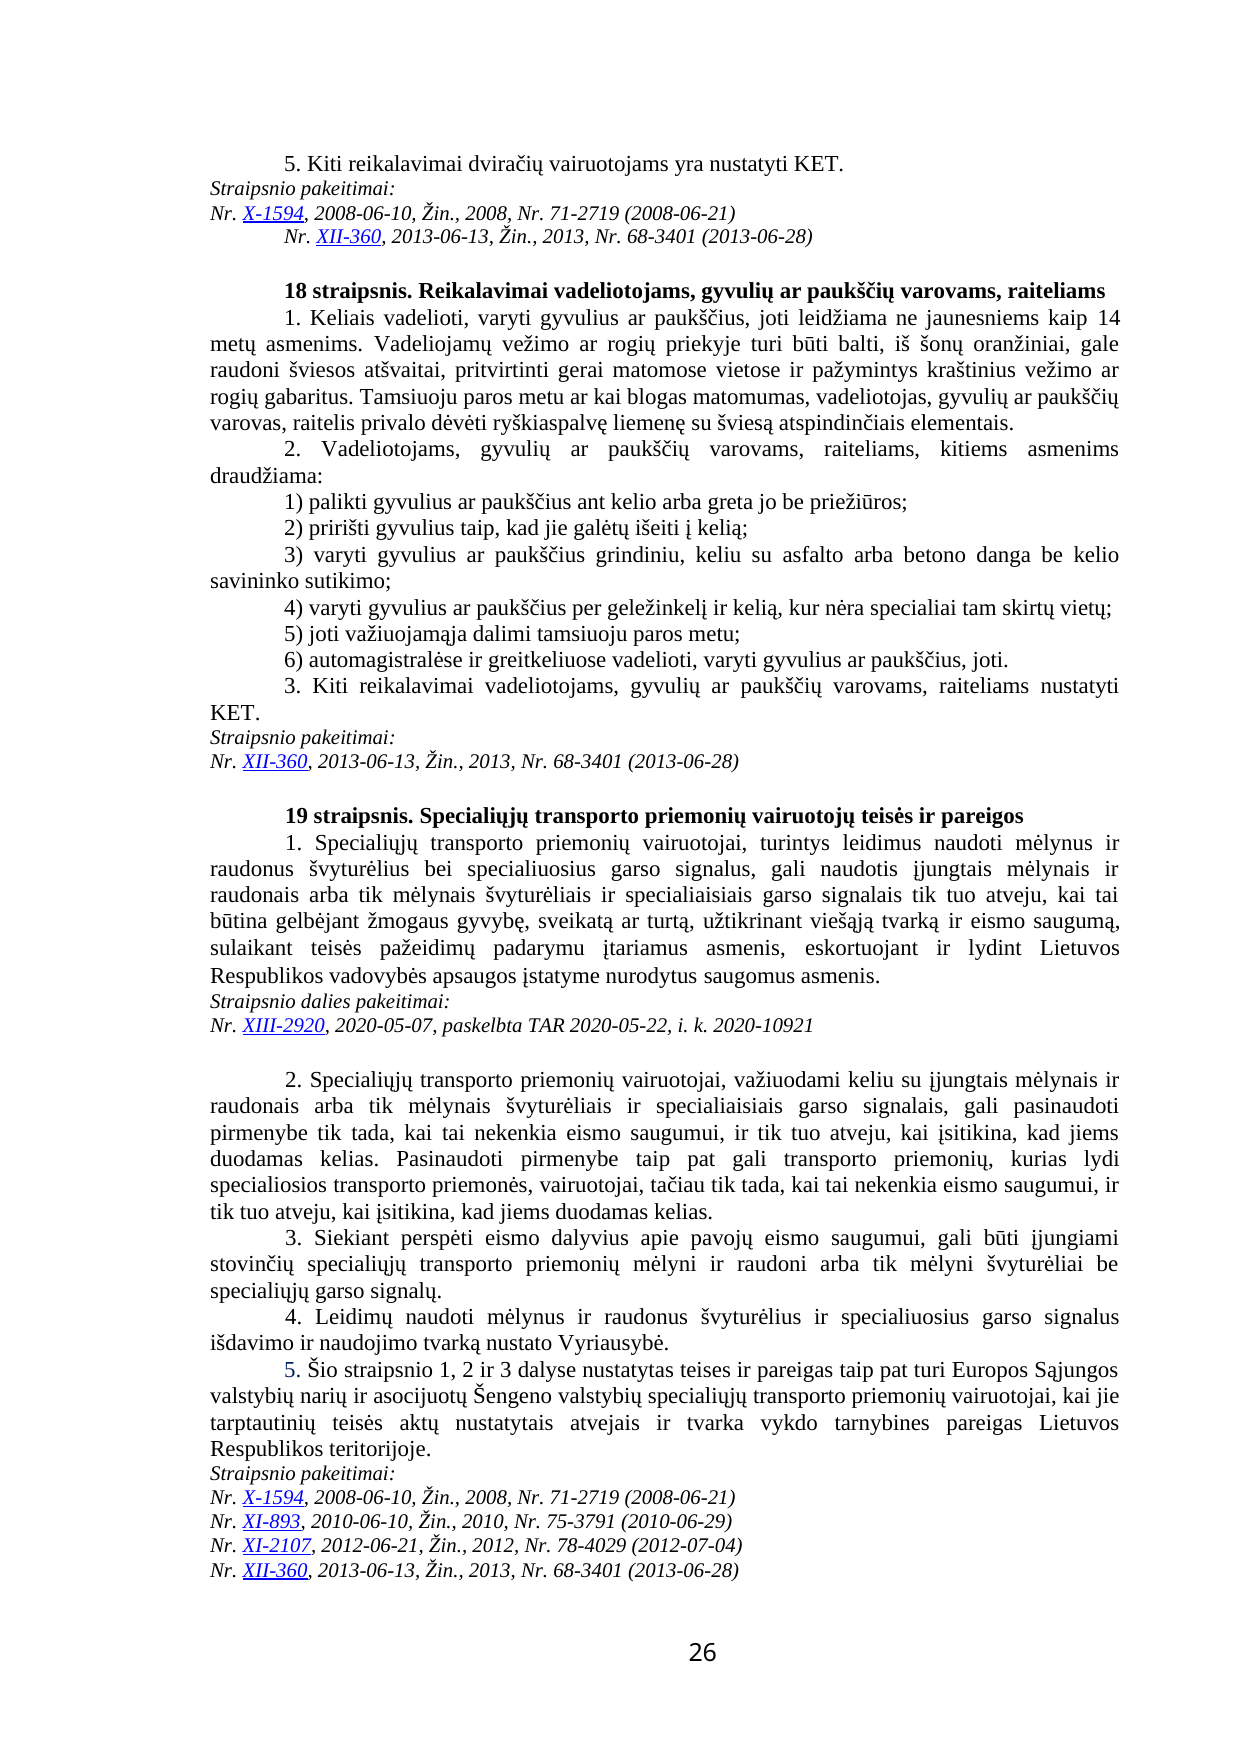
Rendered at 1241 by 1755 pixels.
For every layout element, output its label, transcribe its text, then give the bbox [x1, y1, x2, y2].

text 3) varyti gyvulius ar paukščius grindiniu, keliu su asfalto arba betono danga be kelio savininko sutikimo; [210, 541, 1120, 593]
text Straipsnio pakeitimai: [210, 176, 1120, 200]
text 1) palikti gyvulius ar paukščius ant kelio arba greta jo be priežiūros; [210, 488, 1120, 514]
text 1. Specialiųjų transporto priemonių vairuotojai, turintys leidimus naudoti mėlynus ir raudonus švyturėlius bei specialiuosius garso signalus, gali naudotis įjungtais mėlynais ir raudonais arba tik mėlynais švyturėliais ir specialiaisiais garso signalais tik tuo atveju, kai tai būtina gelbėjant žmogaus gyvybę, sveikatą ar turtą, užtikrinant viešąją tvarką ir eismo saugumą, sulaikant teisės pažeidimų padarymu įtariamus asmenis, eskortuojant ir lydint Lietuvos Respublikos vadovybės apsaugos įstatyme nurodytus saugomus asmenis. [210, 828, 1120, 989]
text 18 straipsnis. Reikalavimai vadeliotojams, gyvulių ar paukščių varovams, raiteliams [284, 277, 1120, 304]
text Nr. XI-893, 2010-06-10, Žin., 2010, Nr. 75-3791 (2010-06-29) [210, 1509, 1120, 1533]
text Nr. XIII-2920, 2020-05-07, paskelbta TAR 2020-05-22, i. k. 2020-10921 [210, 1013, 1120, 1037]
text 6) automagistralėse ir greitkeliuose vadelioti, varyti gyvulius ar paukščius, joti. [210, 646, 1120, 673]
text Nr. XII-360, 2013-06-13, Žin., 2013, Nr. 68-3401 (2013-06-28) [210, 749, 1120, 773]
text 5. Šio straipsnio 1, 2 ir 3 dalyse nustatytas teises ir pareigas taip pat turi Europos Sąjungos valstybių narių ir asocijuotų Šengeno valstybių specialiųjų transporto priemonių vairuotojai, kai jie tarptautinių teisės aktų nustatytais atvejais ir tvarka vykdo tarnybines pareigas Lietuvos Respublikos teritorijoje. [210, 1356, 1120, 1461]
text Nr. XI-2107, 2012-06-21, Žin., 2012, Nr. 78-4029 (2012-07-04) [210, 1533, 1120, 1557]
text Straipsnio pakeitimai: [210, 1461, 1120, 1485]
text 3. Kiti reikalavimai vadeliotojams, gyvulių ar paukščių varovams, raiteliams nustatyti KET. [210, 673, 1120, 725]
text 5. Kiti reikalavimai dviračių vairuotojams yra nustatyti KET. [210, 150, 1120, 176]
text 5) joti važiuojamąja dalimi tamsiuoju paros metu; [210, 620, 1120, 646]
text Nr. X-1594, 2008-06-10, Žin., 2008, Nr. 71-2719 (2008-06-21) [210, 200, 1120, 224]
text 2) pririšti gyvulius taip, kad jie galėtų išeiti į kelią; [210, 514, 1120, 541]
text 4) varyti gyvulius ar paukščius per geležinkelį ir kelią, kur nėra specialiai tam skirtų vietų; [210, 593, 1120, 620]
text Nr. XII-360, 2013-06-13, Žin., 2013, Nr. 68-3401 (2013-06-28) [210, 1557, 1120, 1582]
text 2. Specialiųjų transporto priemonių vairuotojai, važiuodami keliu su įjungtais mėlynais ir raudonais arba tik mėlynais švyturėliais ir specialiaisiais garso signalais, gali pasinaudoti pirmenybe tik tada, kai tai nekenkia eismo saugumui, ir tik tuo atveju, kai įsitikina, kad jiems duodamas kelias. Pasinaudoti pirmenybe taip pat gali transporto priemonių, kurias lydi specialiosios transporto priemonės, vairuotojai, tačiau tik tada, kai tai nekenkia eismo saugumui, ir tik tuo atveju, kai įsitikina, kad jiems duodamas kelias. [210, 1066, 1120, 1224]
text Straipsnio pakeitimai: [210, 725, 1120, 749]
text Nr. X-1594, 2008-06-10, Žin., 2008, Nr. 71-2719 (2008-06-21) [210, 1485, 1120, 1509]
text Straipsnio dalies pakeitimai: [210, 989, 1120, 1013]
text 4. Leidimų naudoti mėlynus ir raudonus švyturėlius ir specialiuosius garso signalus išdavimo ir naudojimo tvarką nustato Vyriausybė. [210, 1303, 1120, 1356]
text Nr. XII-360, 2013-06-13, Žin., 2013, Nr. 68-3401 (2013-06-28) [210, 224, 1120, 248]
text 1. Keliais vadelioti, varyti gyvulius ar paukščius, joti leidžiama ne jaunesniems kaip 14 metų asmenims. Vadeliojamų vežimo ar rogių priekyje turi būti balti, iš šonų oranžiniai, gale raudoni šviesos atšvaitai, pritvirtinti gerai matomose vietose ir pažymintys kraštinius vežimo ar rogių gabaritus. Tamsiuoju paros metu ar kai blogas matomumas, vadeliotojas, gyvulių ar paukščių varovas, raitelis privalo dėvėti ryškiaspalvę liemenę su šviesą atspindinčiais elementais. [210, 304, 1120, 435]
text 19 straipsnis. Specialiųjų transporto priemonių vairuotojų teisės ir pareigos [210, 802, 1120, 828]
text 2. Vadeliotojams, gyvulių ar paukščių varovams, raiteliams, kitiems asmenims draudžiama: [210, 435, 1120, 488]
text 3. Siekiant perspėti eismo dalyvius apie pavojų eismo saugumui, gali būti įjungiami stovinčių specialiųjų transporto priemonių mėlyni ir raudoni arba tik mėlyni švyturėliai be specialiųjų garso signalų. [210, 1224, 1120, 1303]
